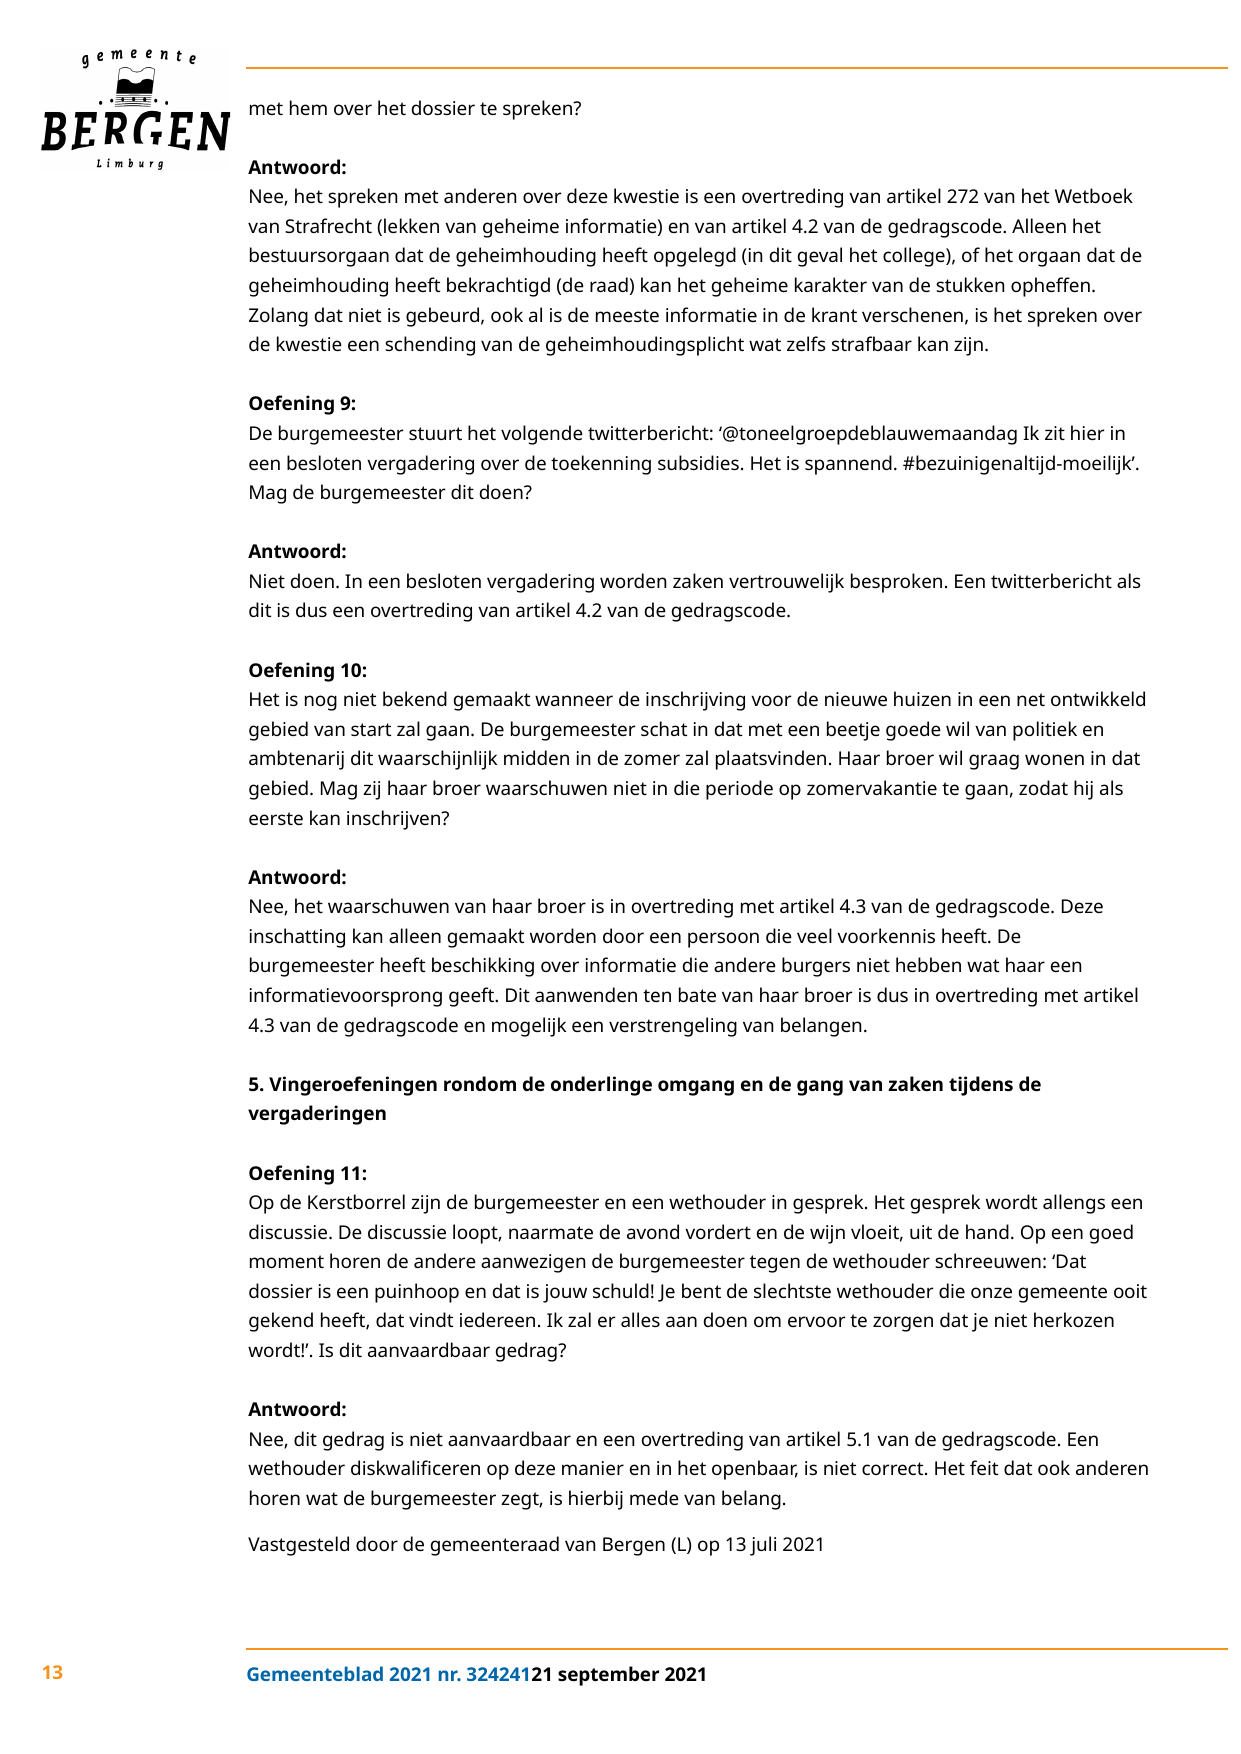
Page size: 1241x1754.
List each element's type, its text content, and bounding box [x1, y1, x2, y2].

text Antwoord: [248, 864, 1152, 890]
text Nee, het waarschuwen van haar broer is in overtreding met artikel 4.3 van de gedragscode. Deze inschatting kan alleen gemaakt worden door een persoon die veel voorkennis heeft. De burgemeester heeft beschikking over informatie die andere burgers niet hebben wat haar een informatievoorsprong geeft. Dit aanwenden ten bate van haar broer is dus in overtreding met artikel 4.3 van de gedragscode en mogelijk een verstrengeling van belangen. [248, 893, 1152, 1038]
text Antwoord: [248, 1396, 1152, 1422]
picture [41, 47, 231, 172]
text Oefening 11: [248, 1160, 1152, 1186]
text Niet doen. In een besloten vergadering worden zaken vertrouwelijk besproken. Een twitterbericht als dit is dus een overtreding van artikel 4.2 van de gedragscode. [248, 568, 1152, 623]
text Antwoord: [248, 538, 1152, 564]
text Nee, het spreken met anderen over deze kwestie is een overtreding van artikel 272 van het Wetboek van Strafrecht (lekken van geheime informatie) en van artikel 4.2 van de gedragscode. Alleen het bestuursorgaan dat de geheimhouding heeft opgelegd (in dit geval het college), of het orgaan dat de geheimhouding heeft bekrachtigd (de raad) kan het geheime karakter van de stukken opheffen. Zolang dat niet is gebeurd, ook al is de meeste informatie in de krant verschenen, is het spreken over de kwestie een schending van de geheimhoudingsplicht wat zelfs strafbaar kan zijn. [248, 183, 1152, 357]
text Vastgesteld door de gemeenteraad van Bergen (L) op 13 juli 2021 [248, 1531, 1152, 1557]
text Oefening 9: [248, 391, 1152, 416]
text Antwoord: [248, 154, 1152, 180]
text 5. Vingeroefeningen rondom de onderlinge omgang en de gang van zaken tijdens de vergaderingen [248, 1071, 1152, 1126]
text Het is nog niet bekend gemaakt wanneer de inschrijving voor de nieuwe huizen in een net ontwikkeld gebied van start zal gaan. De burgemeester schat in dat met een beetje goede wil van politiek en ambtenarij dit waarschijnlijk midden in de zomer zal plaatsvinden. Haar broer wil graag wonen in dat gebied. Mag zij haar broer waarschuwen niet in die periode op zomervakantie te gaan, zodat hij als eerste kan inschrijven? [248, 686, 1152, 831]
text Nee, dit gedrag is niet aanvaardbaar en een overtreding van artikel 5.1 van de gedragscode. Een wethouder diskwalificeren op deze manier en in het openbaar, is niet correct. Het feit dat ook anderen horen wat de burgemeester zegt, is hierbij mede van belang. [248, 1426, 1152, 1511]
text De burgemeester stuurt het volgende twitterbericht: ‘@toneelgroepdeblauwemaandag Ik zit hier in een besloten vergadering over de toekenning subsidies. Het is spannend. #bezuinigenaltijd-moeilijk’. Mag de burgemeester dit doen? [248, 420, 1152, 505]
text met hem over het dossier te spreken? [248, 95, 1152, 121]
text Oefening 10: [248, 657, 1152, 683]
text Op de Kerstborrel zijn de burgemeester en een wethouder in gesprek. Het gesprek wordt allengs een discussie. De discussie loopt, naarmate de avond vordert en de wijn vloeit, uit de hand. Op een goed moment horen de andere aanwezigen de burgemeester tegen de wethouder schreeuwen: ‘Dat dossier is een puinhoop en dat is jouw schuld! Je bent de slechtste wethouder die onze gemeente ooit gekend heeft, dat vindt iedereen. Ik zal er alles aan doen om ervoor te zorgen dat je niet herkozen wordt!’. Is dit aanvaardbaar gedrag? [248, 1189, 1152, 1363]
